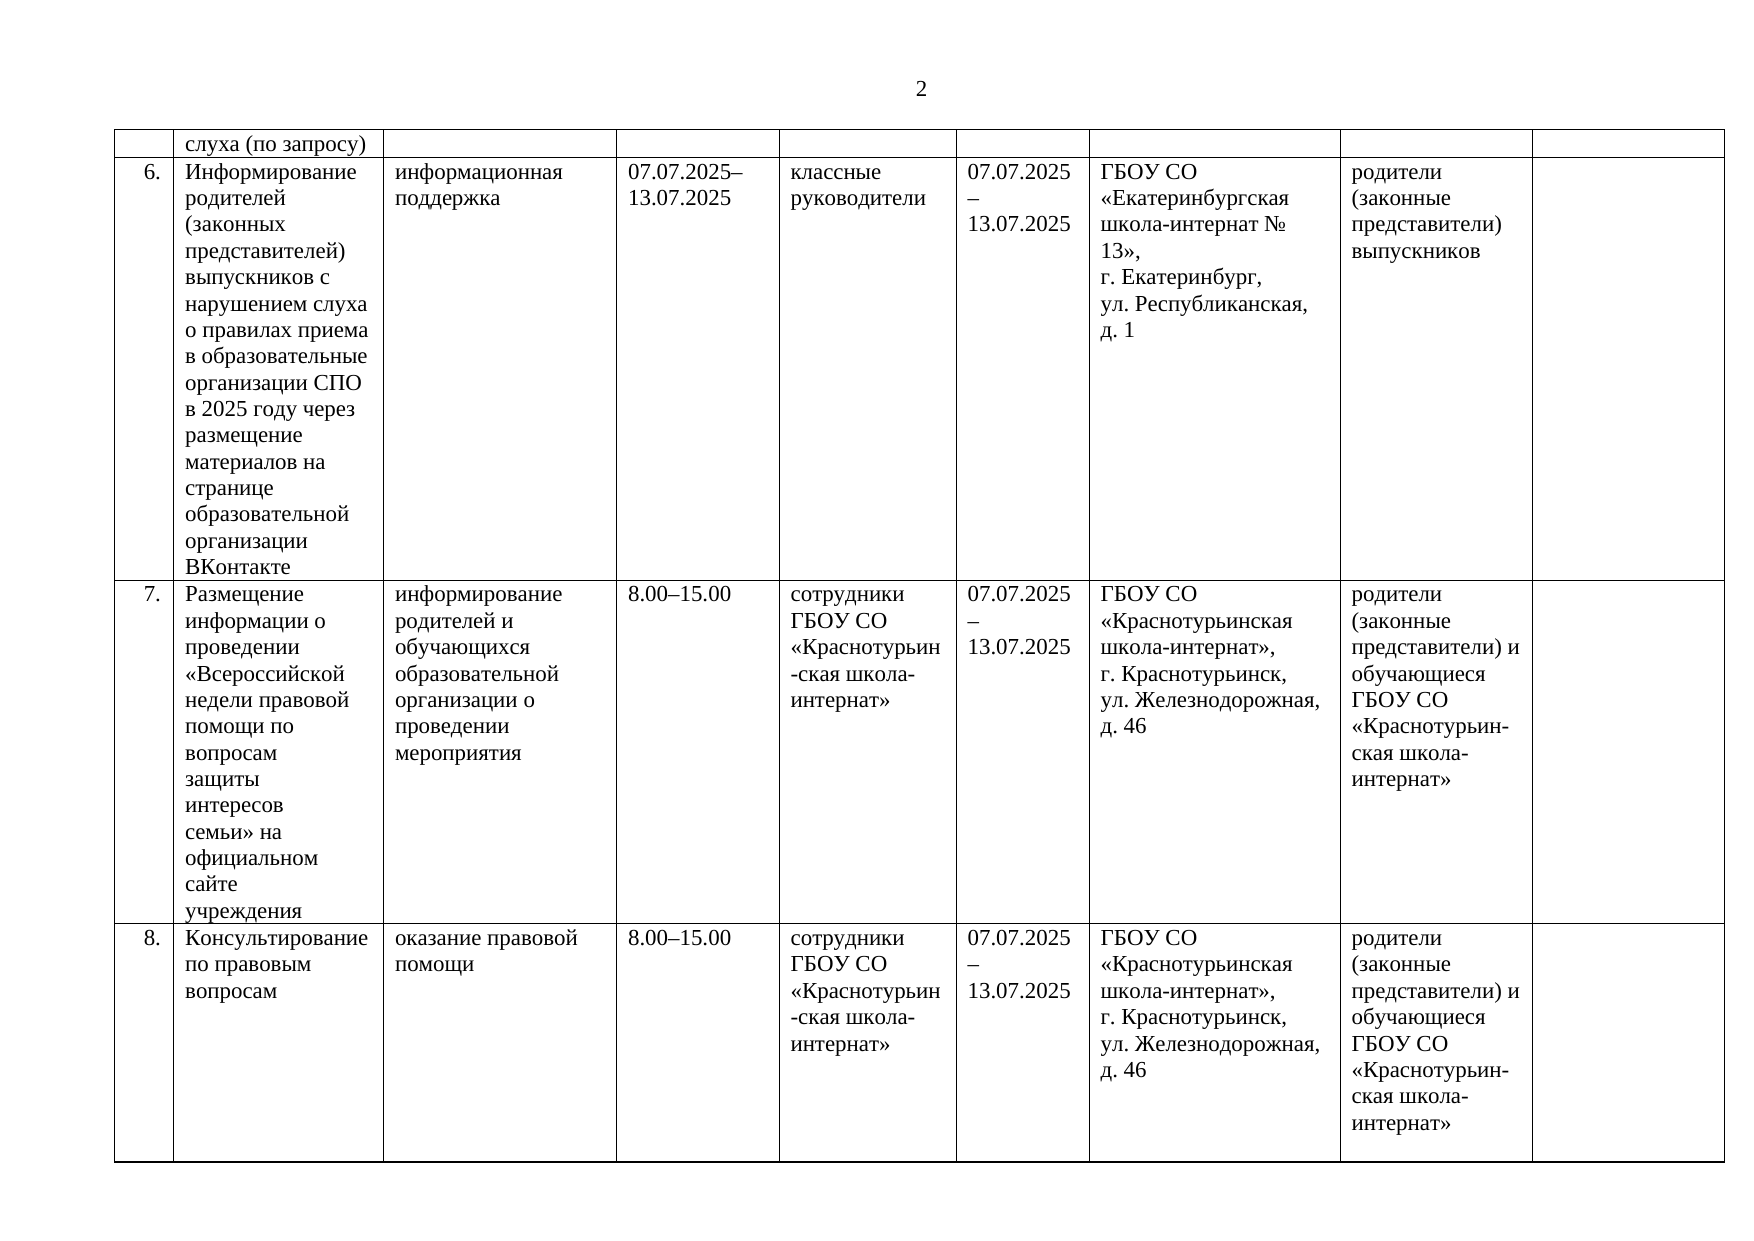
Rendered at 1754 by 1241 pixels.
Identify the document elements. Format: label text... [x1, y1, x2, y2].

table_cell [384, 130, 616, 157]
table_cell Консультирование по правовым вопросам [174, 924, 383, 1161]
table_cell ГБОУ СО «Краснотурьинская школа-интернат», г. Краснотурьинск, ул. Железнодорожная, д. 46 [1090, 581, 1340, 923]
table_cell [780, 130, 956, 157]
table_cell [1533, 130, 1724, 157]
table_cell Информирование родителей (законных представителей) выпускников с нарушением слуха о правилах приема в образовательные организации СПО в 2025 году через размещение материалов на странице образовательной организации ВКонтакте [174, 158, 383, 579]
table_cell родители (законные представители) и обучающиеся ГБОУ СО «Краснотурьин-ская школа-интернат» [1341, 924, 1532, 1161]
table_cell [1533, 158, 1724, 579]
table_cell 8.00–15.00 [617, 924, 779, 1161]
table_cell слуха (по запросу) [174, 130, 383, 157]
table_cell 07.07.2025–13.07.2025 [957, 581, 1089, 923]
table_cell [957, 130, 1089, 157]
table_cell оказание правовой помощи [384, 924, 616, 1161]
table_cell [115, 158, 173, 579]
table_cell информационная поддержка [384, 158, 616, 579]
table_cell классные руководители [780, 158, 956, 579]
table_cell [1090, 130, 1340, 157]
table_cell родители (законные представители) выпускников [1341, 158, 1532, 579]
table_cell сотрудники ГБОУ СО «Краснотурьин-ская школа-интернат» [780, 581, 956, 923]
table_cell 07.07.2025–13.07.2025 [617, 158, 779, 579]
table_cell [1533, 581, 1724, 923]
table_cell [1341, 130, 1532, 157]
table_cell информирование родителей и обучающихся образовательной организации о проведении мероприятия [384, 581, 616, 923]
table_cell [1533, 924, 1724, 1161]
table_cell сотрудники ГБОУ СО «Краснотурьин-ская школа-интернат» [780, 924, 956, 1161]
table_cell Размещение информации о проведении «Всероссийской недели правовой помощи по вопросам защиты интересов семьи» на официальном сайте учреждения [174, 581, 383, 923]
table_cell родители (законные представители) и обучающиеся ГБОУ СО «Краснотурьин-ская школа-интернат» [1341, 581, 1532, 923]
table_cell ГБОУ СО «Екатеринбургская школа-интернат № 13», г. Екатеринбург, ул. Республиканская, д. 1 [1090, 158, 1340, 579]
table_cell [617, 130, 779, 157]
table_cell [115, 130, 173, 157]
table_cell 07.07.2025–13.07.2025 [957, 924, 1089, 1161]
table_cell [115, 581, 173, 923]
table_cell [115, 924, 173, 1161]
table_cell 8.00–15.00 [617, 581, 779, 923]
table_cell 07.07.2025–13.07.2025 [957, 158, 1089, 579]
table_cell ГБОУ СО «Краснотурьинская школа-интернат», г. Краснотурьинск, ул. Железнодорожная, д. 46 [1090, 924, 1340, 1161]
